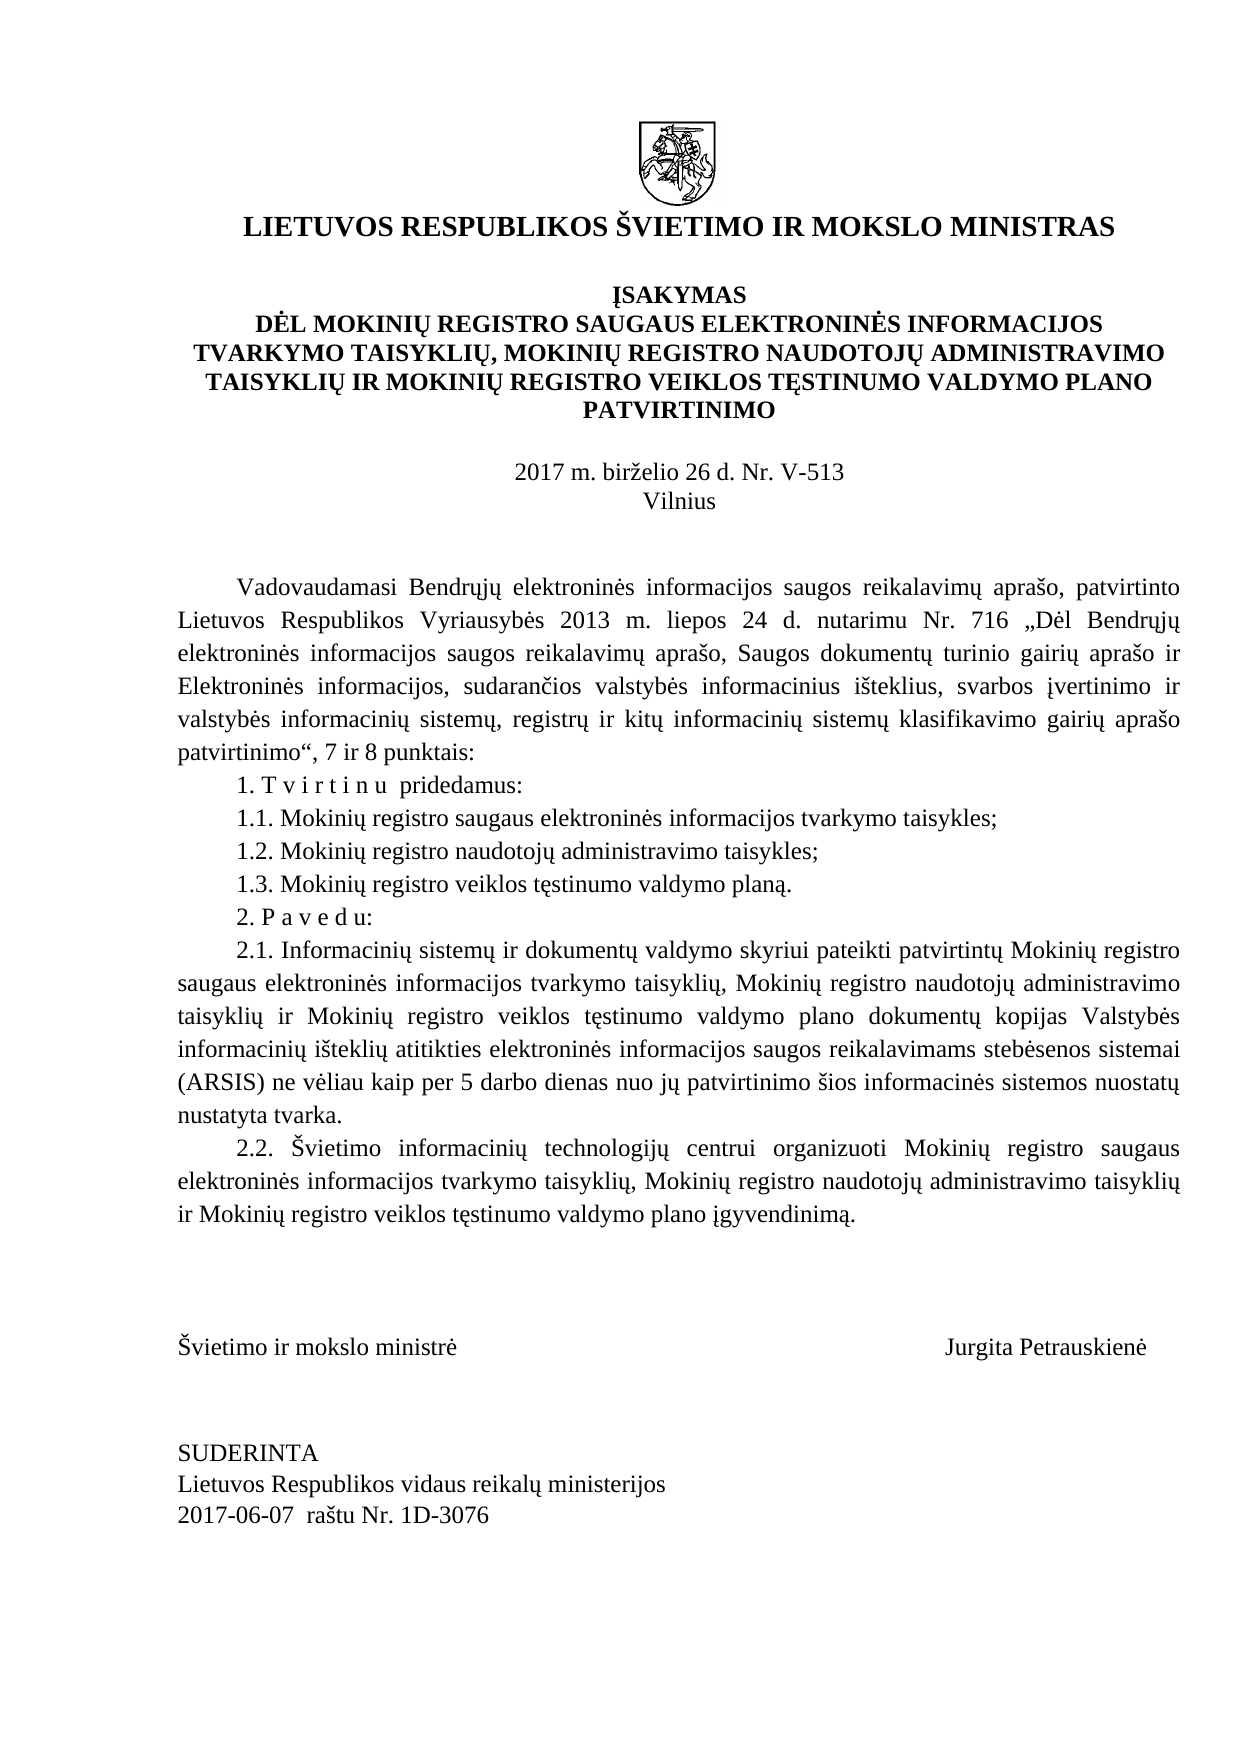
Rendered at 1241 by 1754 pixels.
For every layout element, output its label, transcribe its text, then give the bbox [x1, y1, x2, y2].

text Vadovaudamasi Bendrųjų elektroninės informacijos saugos reikalavimų aprašo, patvirtinto Lietuvos Respublikos Vyriausybės 2013 m. liepos 24 d. nutarimu Nr. 716 „Dėl Bendrųjų elektroninės informacijos saugos reikalavimų aprašo, Saugos dokumentų turinio gairių aprašo ir Elektroninės informacijos, sudarančios valstybės informacinius išteklius, svarbos įvertinimo ir valstybės informacinių sistemų, registrų ir kitų informacinių sistemų klasifikavimo gairių aprašo patvirtinimo“, 7 ir 8 punktais: [177, 572, 1181, 766]
text 1.1. Mokinių registro saugaus elektroninės informacijos tvarkymo taisykles; [177, 803, 1181, 832]
text Švietimo ir mokslo ministrė Jurgita Petrauskienė [177, 1332, 1181, 1360]
text 2.2. Švietimo informacinių technologijų centrui organizuoti Mokinių registro saugaus elektroninės informacijos tvarkymo taisyklių, Mokinių registro naudotojų administravimo taisyklių ir Mokinių registro veiklos tęstinumo valdymo plano įgyvendinimą. [177, 1133, 1181, 1228]
text 1. T v i r t i n u pridedamus: [177, 770, 1181, 799]
text 2. P a v e d u: [177, 902, 1181, 931]
text SUDERINTA [177, 1438, 1181, 1467]
text 2017 m. birželio 26 d. Nr. V-513 [177, 457, 1181, 486]
text Lietuvos Respublikos vidaus reikalų ministerijos [177, 1469, 1181, 1498]
text ĮSAKYMAS [177, 280, 1181, 309]
text LIETUVOS RESPUBLIKOS ŠVIETIMO IR MOKSLO MINISTRAS [177, 209, 1181, 242]
text DĖL MOKINIŲ REGISTRO SAUGAUS ELEKTRONINĖS INFORMACIJOS TVARKYMO TAISYKLIŲ, MOKINIŲ REGISTRO NAUDOTOJŲ ADMINISTRAVIMO TAISYKLIŲ IR MOKINIŲ REGISTRO VEIKLOS TĘSTINUMO VALDYMO PLANO PATVIRTINIMO [177, 309, 1181, 424]
text 1.3. Mokinių registro veiklos tęstinumo valdymo planą. [177, 869, 1181, 898]
text 2017-06-07 raštu Nr. 1D-3076 [177, 1500, 1181, 1529]
text 1.2. Mokinių registro naudotojų administravimo taisykles; [177, 836, 1181, 865]
text Vilnius [177, 486, 1181, 514]
text 2.1. Informacinių sistemų ir dokumentų valdymo skyriui pateikti patvirtintų Mokinių registro saugaus elektroninės informacijos tvarkymo taisyklių, Mokinių registro naudotojų administravimo taisyklių ir Mokinių registro veiklos tęstinumo valdymo plano dokumentų kopijas Valstybės informacinių išteklių atitikties elektroninės informacijos saugos reikalavimams stebėsenos sistemai (ARSIS) ne vėliau kaip per 5 darbo dienas nuo jų patvirtinimo šios informacinės sistemos nuostatų nustatyta tvarka. [177, 935, 1181, 1129]
